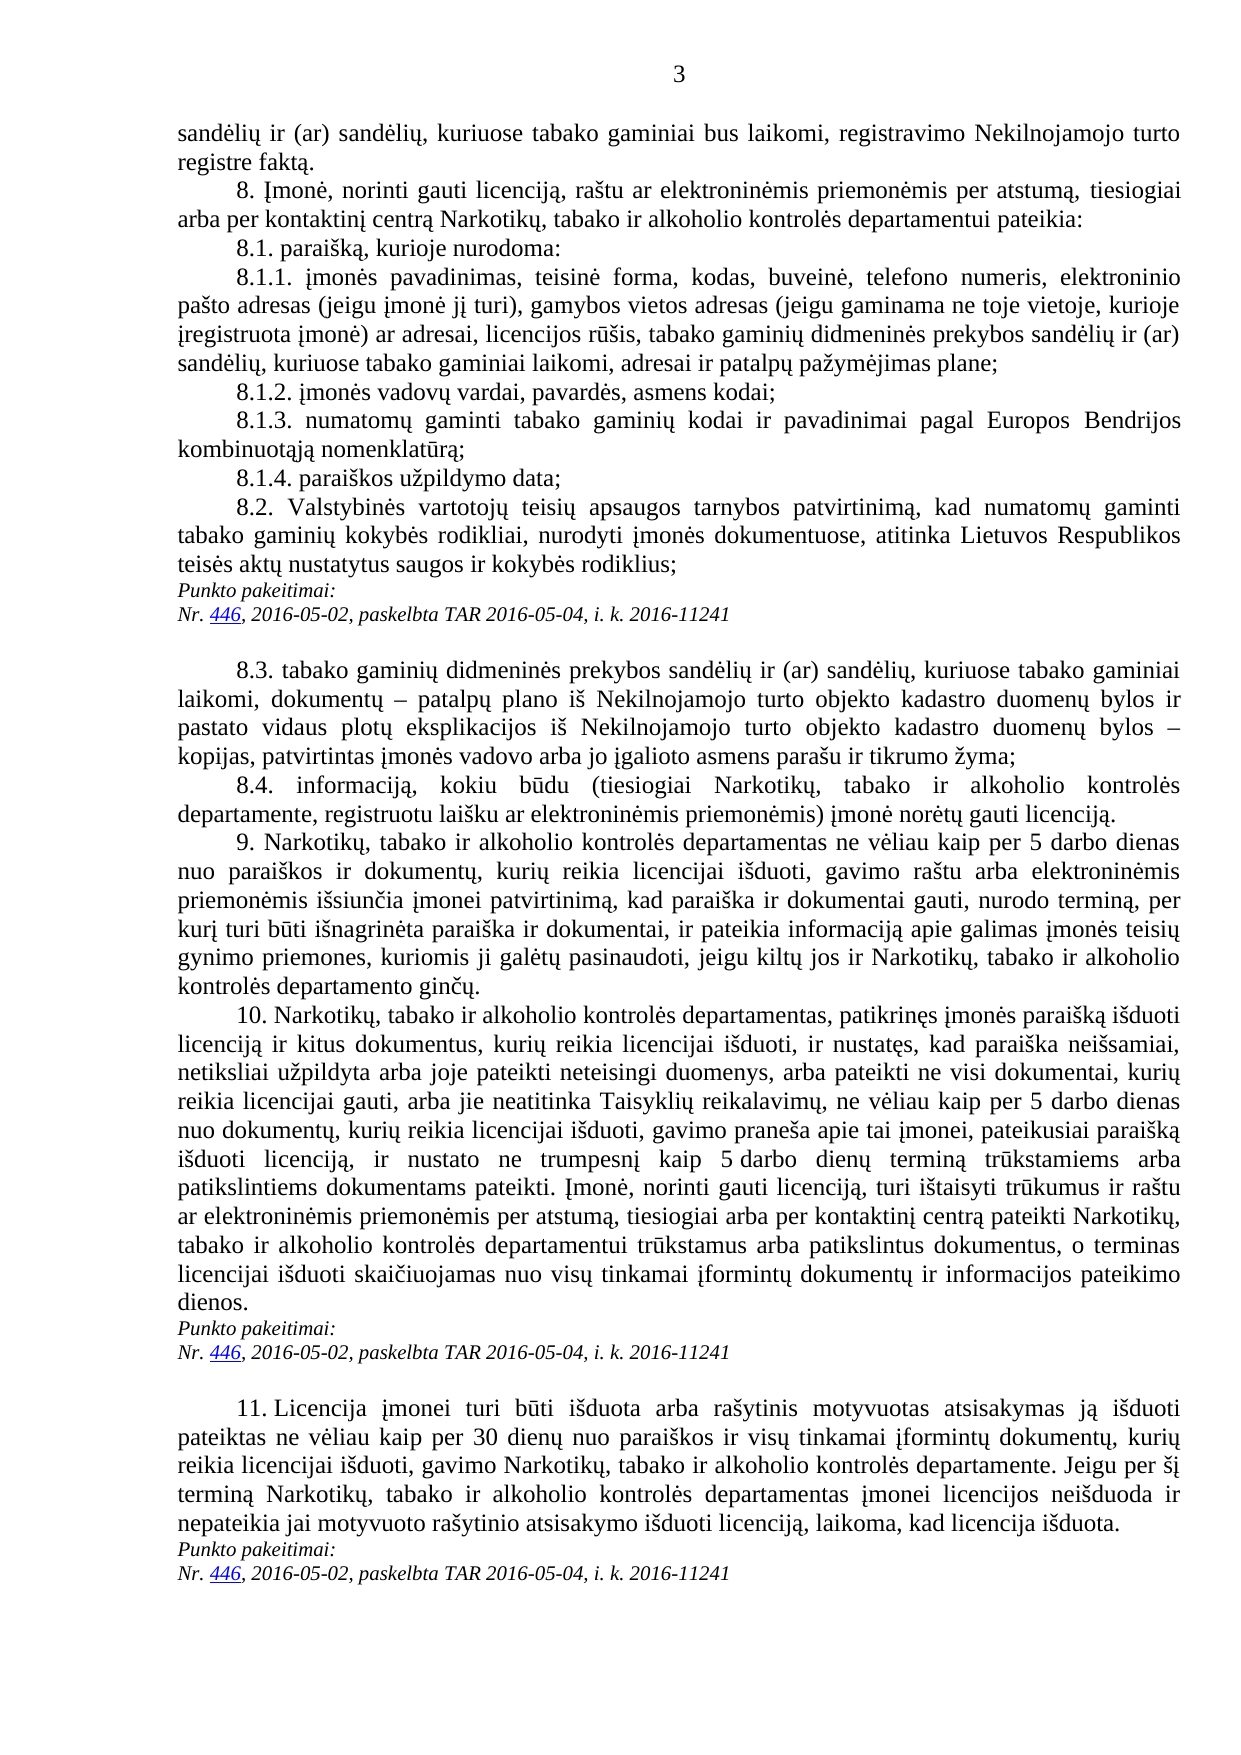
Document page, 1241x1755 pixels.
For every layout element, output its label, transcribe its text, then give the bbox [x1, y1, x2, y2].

text 8. Įmonė, norinti gauti licenciją, raštu ar elektroninėmis priemonėmis per atstumą, tiesiogiai arba per kontaktinį centrą Narkotikų, tabako ir alkoholio kontrolės departamentui pateikia: [177, 176, 1181, 233]
text 8.1.3. numatomų gaminti tabako gaminių kodai ir pavadinimai pagal Europos Bendrijos kombinuotąją nomenklatūrą; [177, 406, 1181, 463]
text Nr. 446, 2016-05-02, paskelbta TAR 2016-05-04, i. k. 2016-11241 [177, 1340, 1181, 1364]
text 8.2. Valstybinės vartotojų teisių apsaugos tarnybos patvirtinimą, kad numatomų gaminti tabako gaminių kokybės rodikliai, nurodyti įmonės dokumentuose, atitinka Lietuvos Respublikos teisės aktų nustatytus saugos ir kokybės rodiklius; [177, 492, 1181, 578]
text Nr. 446, 2016-05-02, paskelbta TAR 2016-05-04, i. k. 2016-11241 [177, 1561, 1181, 1585]
text 8.1. paraišką, kurioje nurodoma: [177, 233, 1181, 262]
text 9. Narkotikų, tabako ir alkoholio kontrolės departamentas ne vėliau kaip per 5 darbo dienas nuo paraiškos ir dokumentų, kurių reikia licencijai išduoti, gavimo raštu arba elektroninėmis priemonėmis išsiunčia įmonei patvirtinimą, kad paraiška ir dokumentai gauti, nurodo terminą, per kurį turi būti išnagrinėta paraiška ir dokumentai, ir pateikia informaciją apie galimas įmonės teisių gynimo priemones, kuriomis ji galėtų pasinaudoti, jeigu kiltų jos ir Narkotikų, tabako ir alkoholio kontrolės departamento ginčų. [177, 827, 1181, 1000]
text 10. Narkotikų, tabako ir alkoholio kontrolės departamentas, patikrinęs įmonės paraišką išduoti licenciją ir kitus dokumentus, kurių reikia licencijai išduoti, ir nustatęs, kad paraiška neišsamiai, netiksliai užpildyta arba joje pateikti neteisingi duomenys, arba pateikti ne visi dokumentai, kurių reikia licencijai gauti, arba jie neatitinka Taisyklių reikalavimų, ne vėliau kaip per 5 darbo dienas nuo dokumentų, kurių reikia licencijai išduoti, gavimo praneša apie tai įmonei, pateikusiai paraišką išduoti licenciją, ir nustato ne trumpesnį kaip 5 darbo dienų terminą trūkstamiems arba patikslintiems dokumentams pateikti. Įmonė, norinti gauti licenciją, turi ištaisyti trūkumus ir raštu ar elektroninėmis priemonėmis per atstumą, tiesiogiai arba per kontaktinį centrą pateikti Narkotikų, tabako ir alkoholio kontrolės departamentui trūkstamus arba patikslintus dokumentus, o terminas licencijai išduoti skaičiuojamas nuo visų tinkamai įformintų dokumentų ir informacijos pateikimo dienos. [177, 1000, 1181, 1316]
text sandėlių ir (ar) sandėlių, kuriuose tabako gaminiai bus laikomi, registravimo Nekilnojamojo turto registre faktą. [177, 118, 1181, 176]
text Punkto pakeitimai: [177, 1316, 1181, 1340]
text 8.3. tabako gaminių didmeninės prekybos sandėlių ir (ar) sandėlių, kuriuose tabako gaminiai laikomi, dokumentų – patalpų plano iš Nekilnojamojo turto objekto kadastro duomenų bylos ir pastato vidaus plotų eksplikacijos iš Nekilnojamojo turto objekto kadastro duomenų bylos – kopijas, patvirtintas įmonės vadovo arba jo įgalioto asmens parašu ir tikrumo žyma; [177, 655, 1181, 770]
text 8.1.4. paraiškos užpildymo data; [177, 463, 1181, 492]
text 8.1.2. įmonės vadovų vardai, pavardės, asmens kodai; [177, 377, 1181, 406]
text Punkto pakeitimai: [177, 578, 1181, 602]
text Nr. 446, 2016-05-02, paskelbta TAR 2016-05-04, i. k. 2016-11241 [177, 602, 1181, 626]
text 11. Licencija įmonei turi būti išduota arba rašytinis motyvuotas atsisakymas ją išduoti pateiktas ne vėliau kaip per 30 dienų nuo paraiškos ir visų tinkamai įformintų dokumentų, kurių reikia licencijai išduoti, gavimo Narkotikų, tabako ir alkoholio kontrolės departamente. Jeigu per šį terminą Narkotikų, tabako ir alkoholio kontrolės departamentas įmonei licencijos neišduoda ir nepateikia jai motyvuoto rašytinio atsisakymo išduoti licenciją, laikoma, kad licencija išduota. [177, 1393, 1181, 1537]
text 8.4. informaciją, kokiu būdu (tiesiogiai Narkotikų, tabako ir alkoholio kontrolės departamente, registruotu laišku ar elektroninėmis priemonėmis) įmonė norėtų gauti licenciją. [177, 770, 1181, 827]
text 8.1.1. įmonės pavadinimas, teisinė forma, kodas, buveinė, telefono numeris, elektroninio pašto adresas (jeigu įmonė jį turi), gamybos vietos adresas (jeigu gaminama ne toje vietoje, kurioje įregistruota įmonė) ar adresai, licencijos rūšis, tabako gaminių didmeninės prekybos sandėlių ir (ar) sandėlių, kuriuose tabako gaminiai laikomi, adresai ir patalpų pažymėjimas plane; [177, 262, 1181, 377]
text Punkto pakeitimai: [177, 1537, 1181, 1561]
